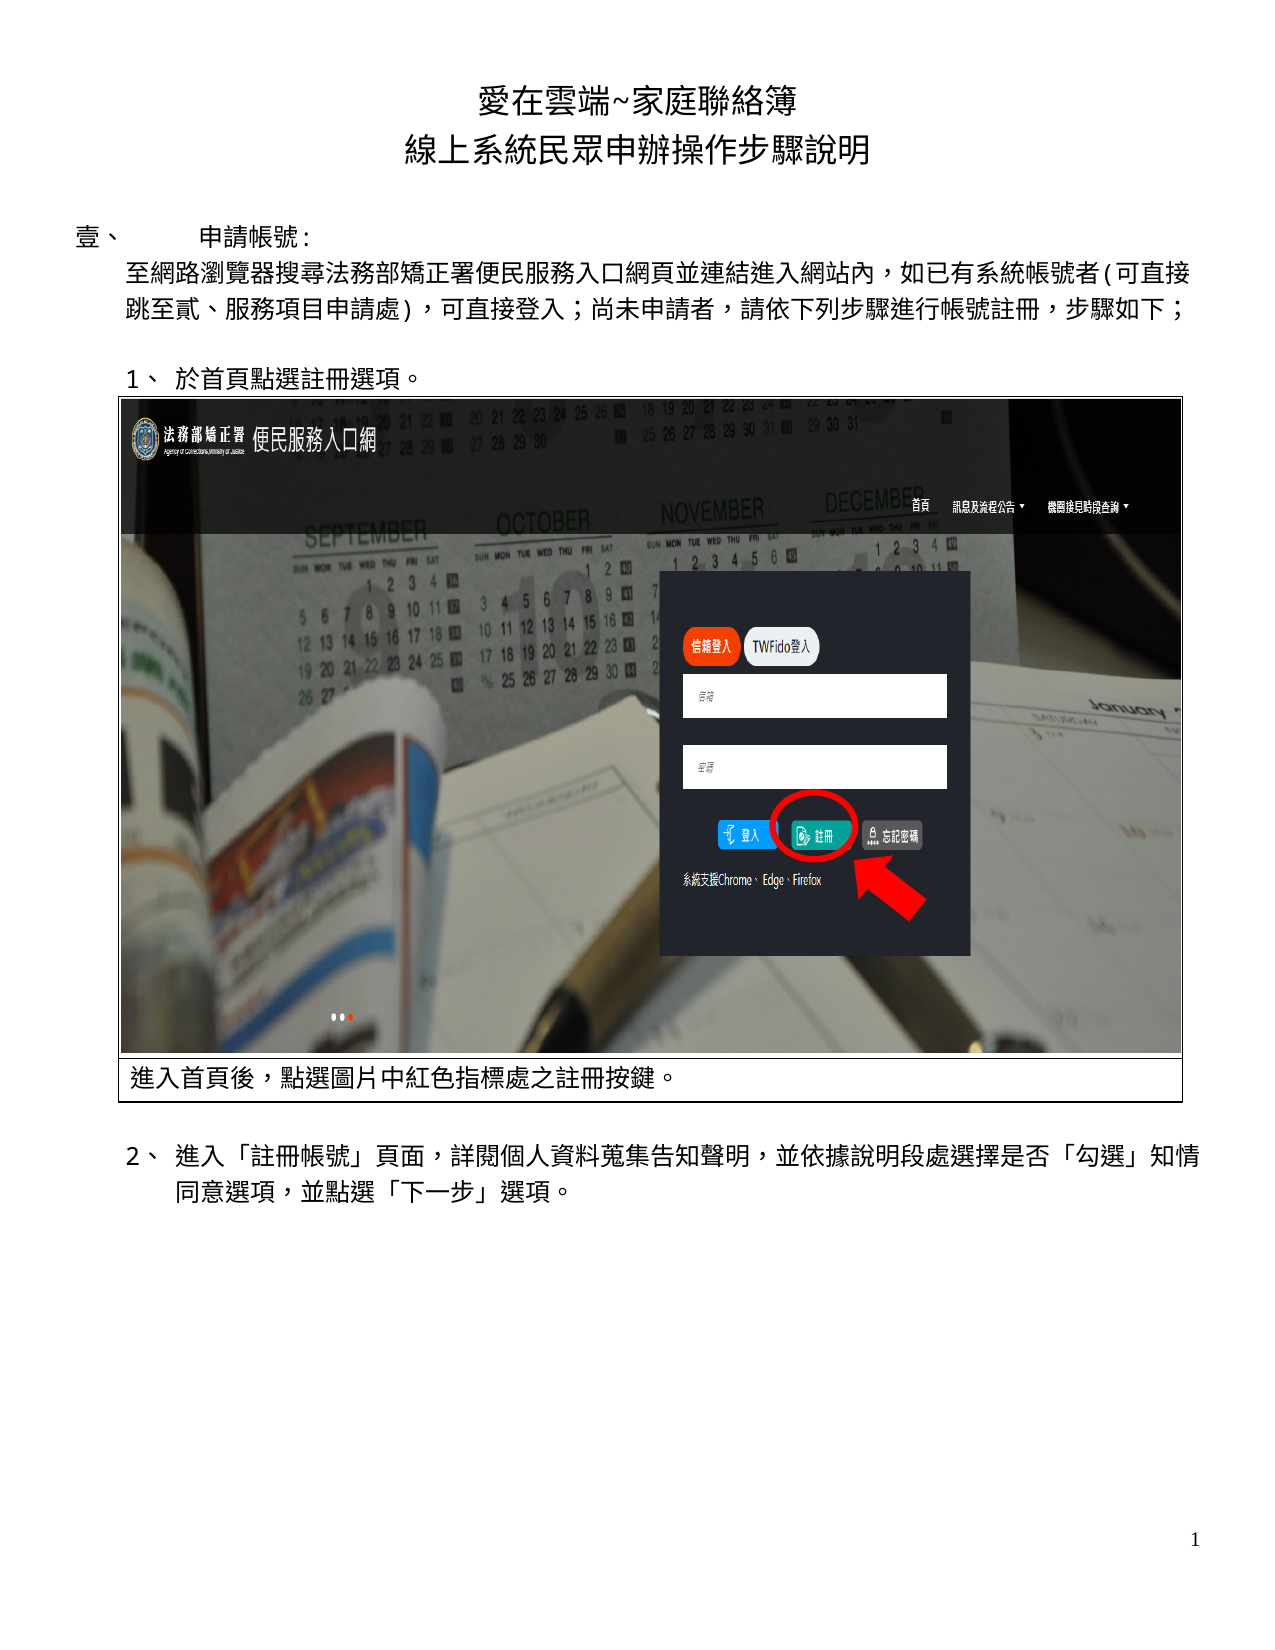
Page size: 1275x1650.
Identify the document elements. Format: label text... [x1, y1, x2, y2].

list 申請帳號: [75, 217, 1200, 253]
text 至網路瀏覽器搜尋法務部矯正署便民服務入口網頁並連結進入網站內，如已有系統帳號者(可直接跳至貳、服務項目申請處)，可直接登入；尚未申請者，請依下列步驟進行帳號註冊，步驟如下； [125, 253, 1200, 326]
list 進入「註冊帳號」頁面，詳閱個人資料蒐集告知聲明，並依據說明段處選擇是否「勾選」知情同意選項，並點選「下一步」選項。 [125, 1137, 1200, 1209]
list 於首頁點選註冊選項。 [125, 360, 1200, 396]
text 愛在雲端~家庭聯絡簿 [75, 75, 1200, 123]
table_cell 進入首頁後，點選圖片中紅色指標處之註冊按鍵。 [119, 1059, 1182, 1101]
text 線上系統民眾申辦操作步驟說明 [75, 123, 1200, 172]
